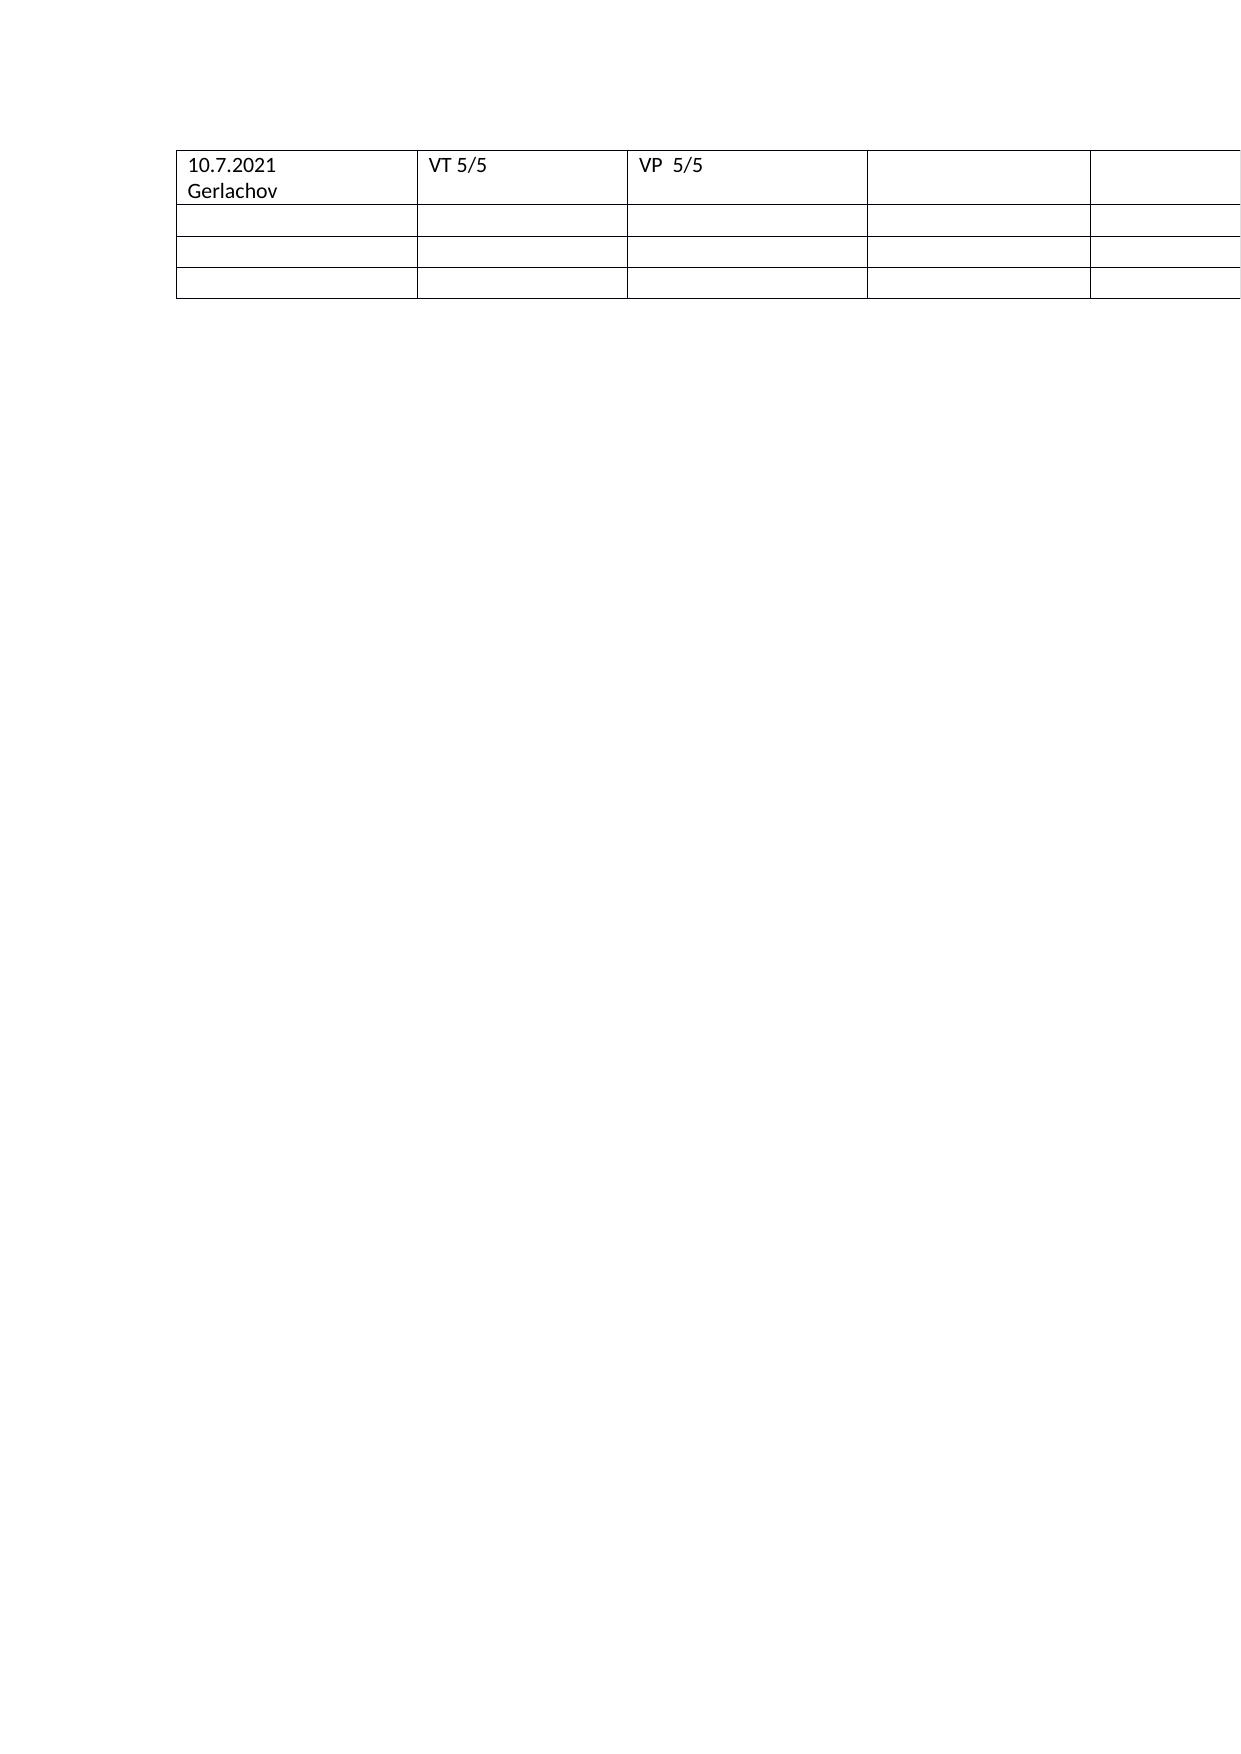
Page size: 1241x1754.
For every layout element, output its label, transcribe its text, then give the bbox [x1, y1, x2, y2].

table_cell [1091, 205, 1240, 236]
table_cell [1091, 151, 1240, 204]
table_cell 10.7.2021 Gerlachov [177, 151, 417, 204]
table_cell [868, 151, 1090, 204]
table_cell [177, 237, 417, 267]
table_cell VT 5/5 [418, 151, 627, 204]
table_cell [418, 205, 627, 236]
table_cell [628, 268, 867, 298]
table_cell [177, 205, 417, 236]
table_cell [177, 268, 417, 298]
table_cell [868, 268, 1090, 298]
table_cell [628, 237, 867, 267]
table_cell [868, 237, 1090, 267]
table_cell [418, 237, 627, 267]
table_cell VP 5/5 [628, 151, 867, 204]
table_cell [1091, 237, 1240, 267]
table_cell [1091, 268, 1240, 298]
table_cell [628, 205, 867, 236]
table_cell [868, 205, 1090, 236]
table_cell [418, 268, 627, 298]
